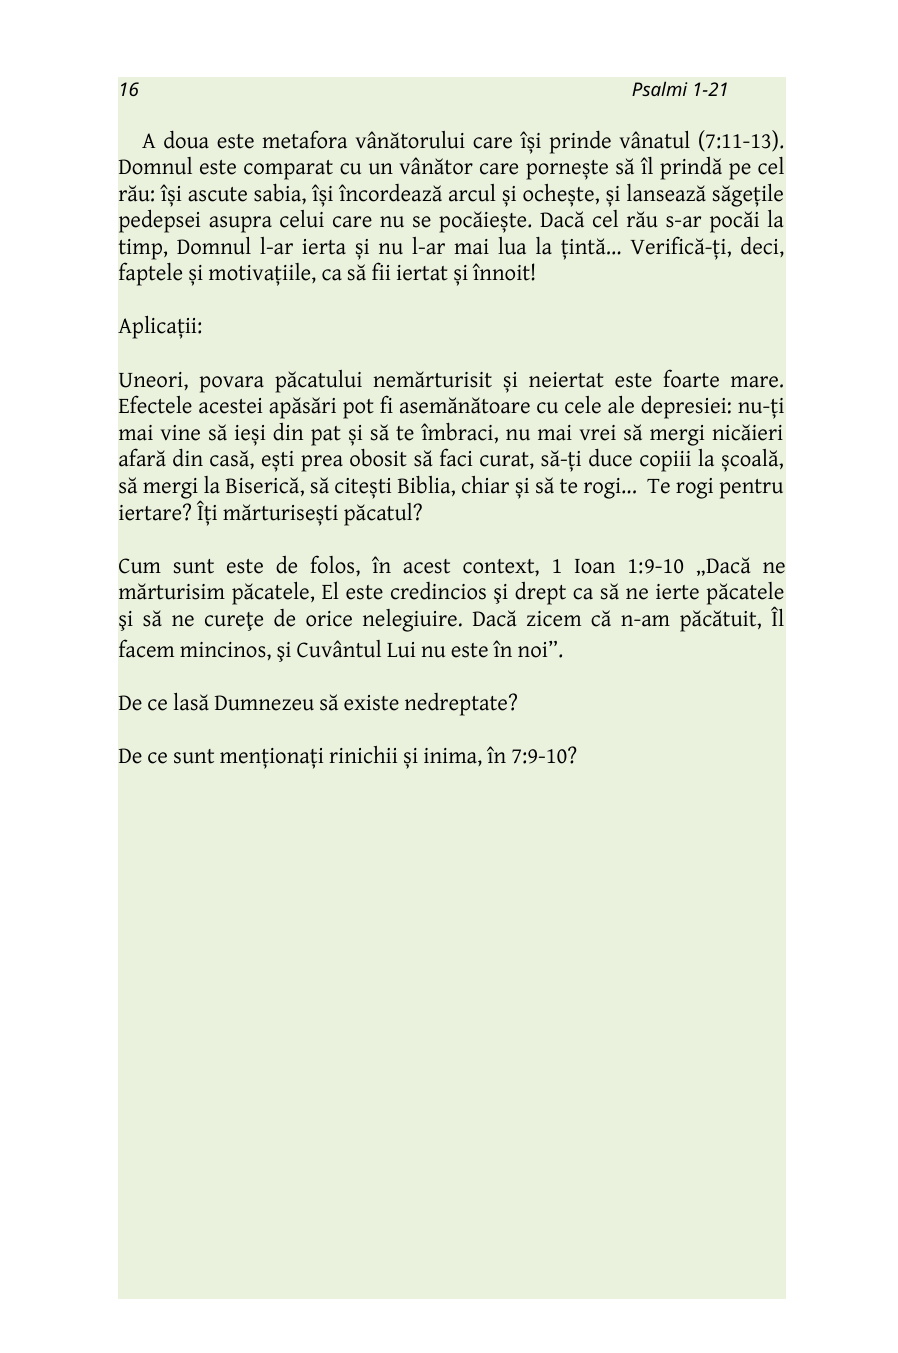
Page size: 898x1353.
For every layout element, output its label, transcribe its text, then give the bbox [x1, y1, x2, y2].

text Cum sunt este de folos, în acest context, 1 Ioan 1:9-10 „Dacă ne mărturisim păcatele, El este credincios şi drept ca să ne ierte păcatele şi să ne cureţe de orice nelegiuire. Dacă zicem că n-am păcătuit, Îl facem mincinos, şi Cuvântul Lui nu este în noi”. [118, 553, 786, 664]
text De ce sunt menționați rinichii și inima, în 7:9-10? [118, 743, 786, 770]
text De ce lasă Dumnezeu să existe nedreptate? [118, 690, 786, 717]
text Aplicații: [118, 314, 786, 340]
text A doua este metafora vânătorului care își prinde vânatul (7:11-13). Domnul este comparat cu un vânător care pornește să îl prindă pe cel rău: își ascute sabia, își încordează arcul și ochește, și lansează săgețile pedepsei asupra celui care nu se pocăiește. Dacă cel rău s-ar pocăi la timp, Domnul l-ar ierta și nu l-ar mai lua la țintă... Verifică-ți, deci, faptele și motivațiile, ca să fii iertat și înnoit! [118, 128, 786, 287]
text Uneori, povara păcatului nemărturisit și neiertat este foarte mare. Efectele acestei apăsări pot fi asemănătoare cu cele ale depresiei: nu-ți mai vine să ieși din pat și să te îmbraci, nu mai vrei să mergi nicăieri afară din casă, ești prea obosit să faci curat, să-ți duce copiii la școală, să mergi la Biserică, să citești Biblia, chiar și să te rogi... Te rogi pentru iertare? Îți mărturisești păcatul? [118, 367, 786, 526]
